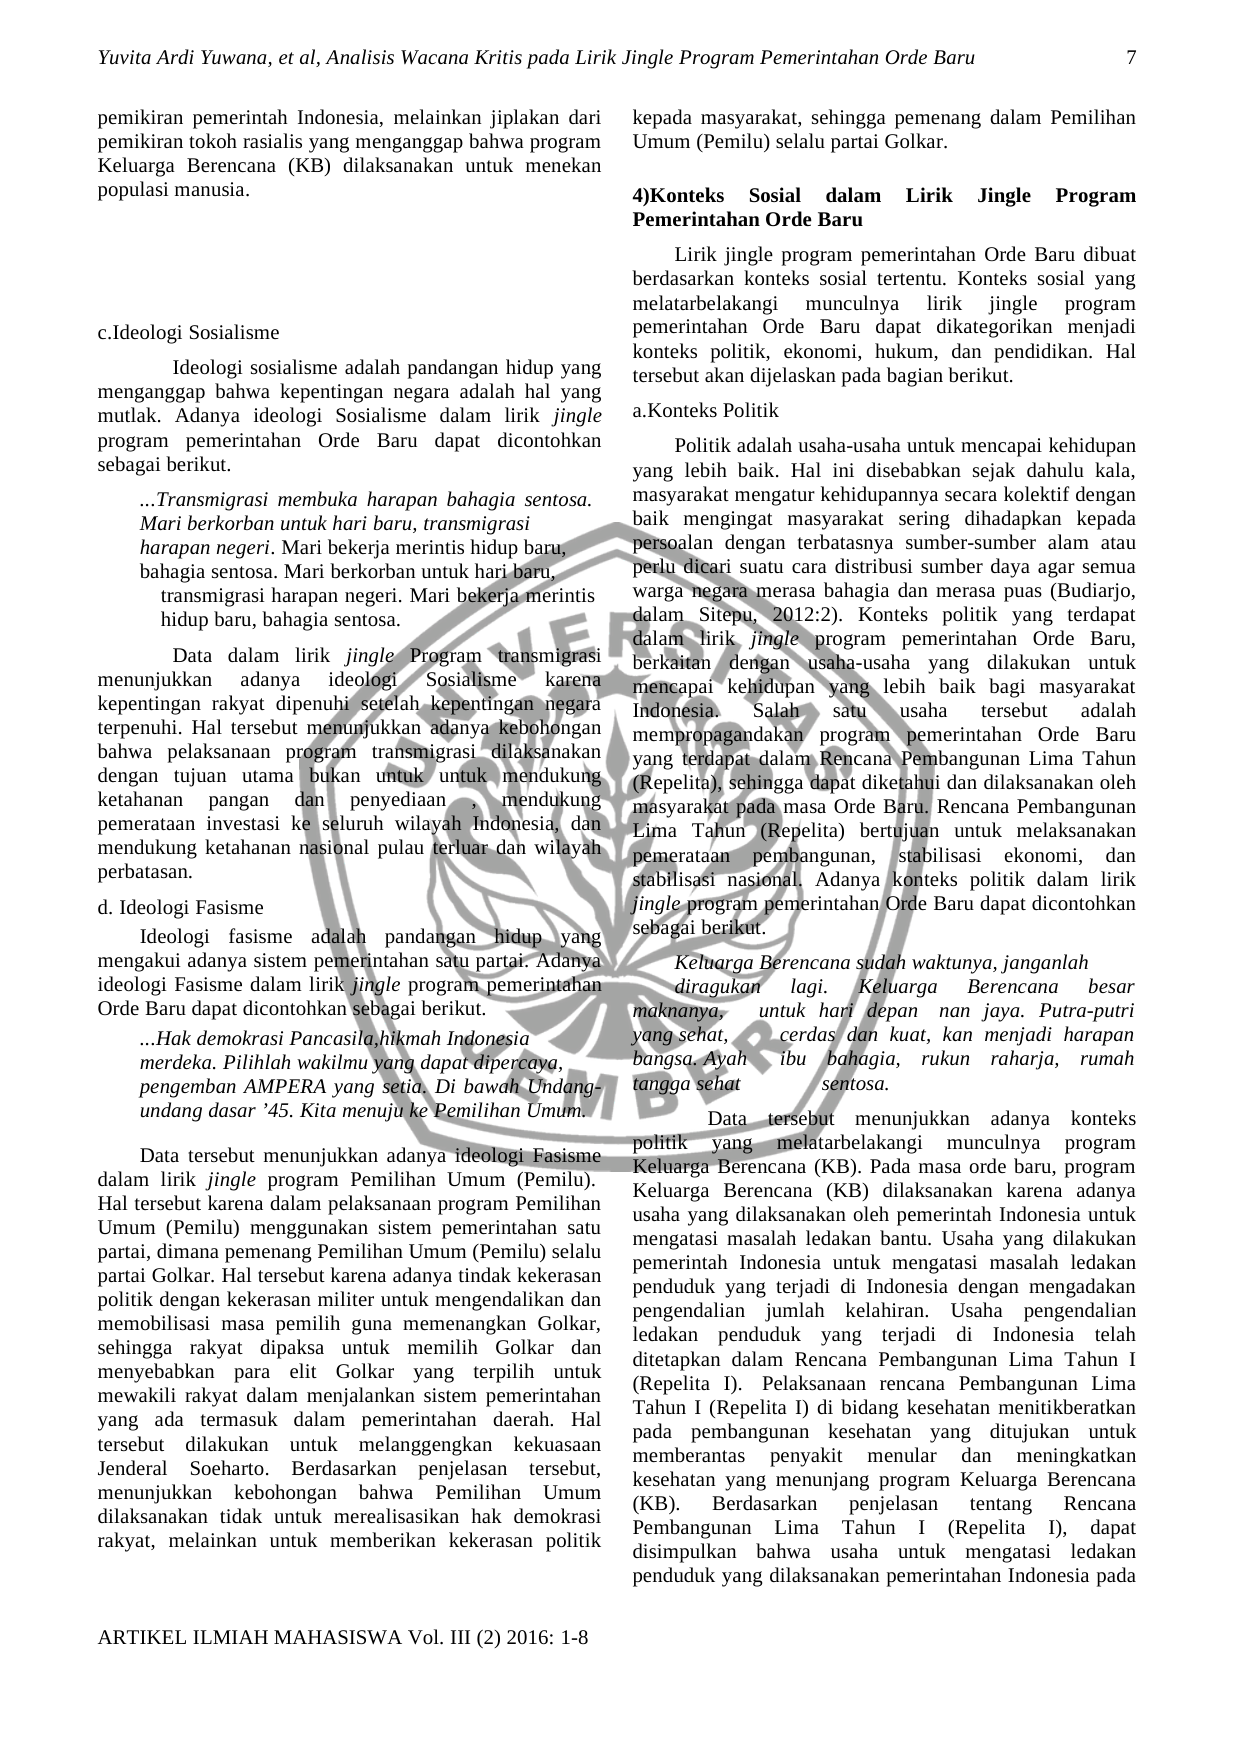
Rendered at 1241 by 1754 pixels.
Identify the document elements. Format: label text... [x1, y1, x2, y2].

text Data tersebut menunjukkan adanya konteks politik yang melatarbelakangi munculnya program Keluarga Berencana (KB). Pada masa orde baru, program Keluarga Berencana (KB) dilaksanakan karena adanya usaha yang dilaksanakan oleh pemerintah Indonesia untuk mengatasi masalah ledakan bantu. Usaha yang dilakukan pemerintah Indonesia untuk mengatasi masalah ledakan penduduk yang terjadi di Indonesia dengan mengadakan pengendalian jumlah kelahiran. Usaha pengendalian ledakan penduduk yang terjadi di Indonesia telah ditetapkan dalam Rencana Pembangunan Lima Tahun I (Repelita I). Pelaksanaan rencana Pembangunan Lima Tahun I (Repelita I) di bidang kesehatan menitikberatkan pada pembangunan kesehatan yang ditujukan untuk memberantas penyakit menular dan meningkatkan kesehatan yang menunjang program Keluarga Berencana (KB). Berdasarkan penjelasan tentang Rencana Pembangunan Lima Tahun I (Repelita I), dapat disimpulkan bahwa usaha untuk mengatasi ledakan penduduk yang dilaksanakan pemerintahan Indonesia pada [632, 1106, 1137, 1587]
text 4)Konteks Sosial dalam Lirik Jingle Program Pemerintahan Orde Baru [617, 183, 1137, 231]
text ...Hak demokrasi Pancasila,hikmah Indonesia merdeka. Pilihlah wakilmu yang dapat dipercaya, pengemban AMPERA yang setia. Di bawah Undang- undang dasar ’45. Kita menuju ke Pemilihan Umum. [97, 1026, 602, 1122]
text Lirik jingle program pemerintahan Orde Baru dibuat berdasarkan konteks sosial tertentu. Konteks sosial yang melatarbelakangi munculnya lirik jingle program pemerintahan Orde Baru dapat dikategorikan menjadi konteks politik, ekonomi, hukum, dan pendidikan. Hal tersebut akan dijelaskan pada bagian berikut. [632, 242, 1137, 387]
text a.Konteks Politik [632, 398, 1137, 422]
text pemikiran pemerintah Indonesia, melainkan jiplakan dari pemikiran tokoh rasialis yang menganggap bahwa program Keluarga Berencana (KB) dilaksanakan untuk menekan populasi manusia. [97, 105, 602, 201]
text d. Ideologi Fasisme [97, 894, 602, 919]
text Ideologi sosialisme adalah pandangan hidup yang menganggap bahwa kepentingan negara adalah hal yang mutlak. Adanya ideologi Sosialisme dalam lirik jingle program pemerintahan Orde Baru dapat dicontohkan sebagai berikut. [97, 355, 602, 476]
text Keluarga Berencana sudah waktunya, janganlah diragukan lagi. Keluarga Berencana besar maknanya, untuk hari depan nan jaya. Putra-putri yang sehat, cerdas dan kuat, kan menjadi harapan bangsa. Ayah ibu bahagia, rukun raharja, rumah tangga sehat sentosa. [632, 950, 1137, 1094]
text Politik adalah usaha-usaha untuk mencapai kehidupan yang lebih baik. Hal ini disebabkan sejak dahulu kala, masyarakat mengatur kehidupannya secara kolektif dengan baik mengingat masyarakat sering dihadapkan kepada persoalan dengan terbatasnya sumber-sumber alam atau perlu dicari suatu cara distribusi sumber daya agar semua warga negara merasa bahagia dan merasa puas (Budiarjo, dalam Sitepu, 2012:2). Konteks politik yang terdapat dalam lirik jingle program pemerintahan Orde Baru, berkaitan dengan usaha-usaha yang dilakukan untuk mencapai kehidupan yang lebih baik bagi masyarakat Indonesia. Salah satu usaha tersebut adalah mempropagandakan program pemerintahan Orde Baru yang terdapat dalam Rencana Pembangunan Lima Tahun (Repelita), sehingga dapat diketahui dan dilaksanakan oleh masyarakat pada masa Orde Baru. Rencana Pembangunan Lima Tahun (Repelita) bertujuan untuk melaksanakan pemerataan pembangunan, stabilisasi ekonomi, dan stabilisasi nasional. Adanya konteks politik dalam lirik jingle program pemerintahan Orde Baru dapat dicontohkan sebagai berikut. [632, 433, 1137, 939]
text Data dalam lirik jingle Program transmigrasi menunjukkan adanya ideologi Sosialisme karena kepentingan rakyat dipenuhi setelah kepentingan negara terpenuhi. Hal tersebut menunjukkan adanya kebohongan bahwa pelaksanaan program transmigrasi dilaksanakan dengan tujuan utama bukan untuk untuk mendukung ketahanan pangan dan penyediaan , mendukung pemerataan investasi ke seluruh wilayah Indonesia, dan mendukung ketahanan nasional pulau terluar dan wilayah perbatasan. [97, 643, 602, 883]
text Ideologi fasisme adalah pandangan hidup yang mengakui adanya sistem pemerintahan satu partai. Adanya ideologi Fasisme dalam lirik jingle program pemerintahan Orde Baru dapat dicontohkan sebagai berikut. [97, 924, 602, 1020]
text c.Ideologi Sosialisme [97, 320, 602, 344]
text ...Transmigrasi membuka harapan bahagia sentosa. Mari berkorban untuk hari baru, transmigrasi harapan negeri. Mari bekerja merintis hidup baru, bahagia sentosa. Mari berkorban untuk hari baru, transmigrasi harapan negeri. Mari bekerja merintis hidup baru, bahagia sentosa. [97, 487, 602, 631]
text Data tersebut menunjukkan adanya ideologi Fasisme dalam lirik jingle program Pemilihan Umum (Pemilu). Hal tersebut karena dalam pelaksanaan program Pemilihan Umum (Pemilu) menggunakan sistem pemerintahan satu partai, dimana pemenang Pemilihan Umum (Pemilu) selalu partai Golkar. Hal tersebut karena adanya tindak kekerasan politik dengan kekerasan militer untuk mengendalikan dan memobilisasi masa pemilih guna memenangkan Golkar, sehingga rakyat dipaksa untuk memilih Golkar dan menyebabkan para elit Golkar yang terpilih untuk mewakili rakyat dalam menjalankan sistem pemerintahan yang ada termasuk dalam pemerintahan daerah. Hal tersebut dilakukan untuk melanggengkan kekuasaan Jenderal Soeharto. Berdasarkan penjelasan tersebut, menunjukkan kebohongan bahwa Pemilihan Umum dilaksanakan tidak untuk merealisasikan hak demokrasi rakyat, melainkan untuk memberikan kekerasan politik [97, 1143, 602, 1552]
picture [226, 447, 1008, 1246]
text kepada masyarakat, sehingga pemenang dalam Pemilihan Umum (Pemilu) selalu partai Golkar. [632, 105, 1137, 153]
